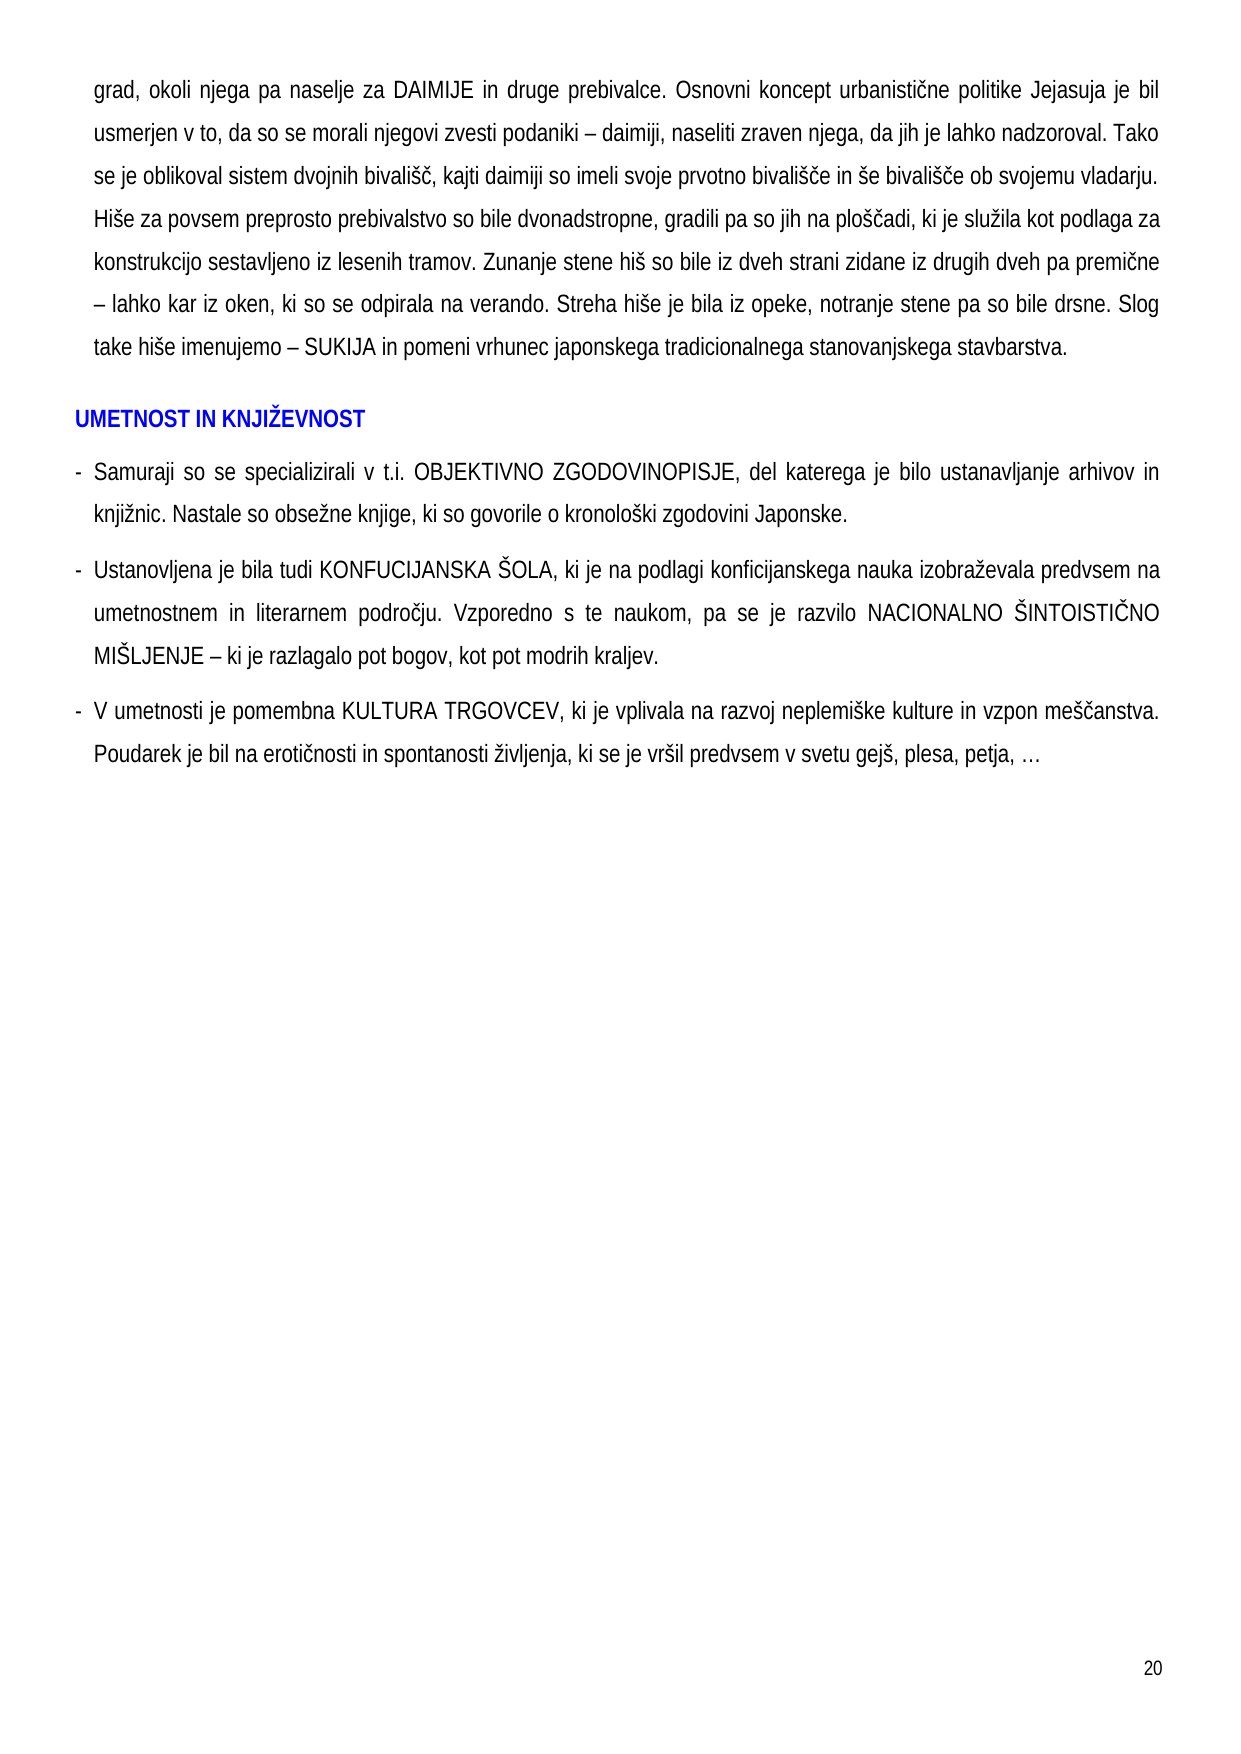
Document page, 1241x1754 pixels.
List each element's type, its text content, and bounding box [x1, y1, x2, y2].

list V umetnosti je pomembna KULTURA TRGOVCEV, ki je vplivala na razvoj neplemiške kulture in vzpon meščanstva. Poudarek je bil na erotičnosti in spontanosti življenja, ki se je vršil predvsem v svetu gejš, plesa, petja, … [75, 696, 1162, 768]
list grad, okoli njega pa naselje za DAIMIJE in druge prebivalce. Osnovni koncept urbanistične politike Jejasuja je bil usmerjen v to, da so se morali njegovi zvesti podaniki – daimiji, naseliti zraven njega, da jih je lahko nadzoroval. Tako se je oblikoval sistem dvojnih bivališč, kajti daimiji so imeli svoje prvotno bivališče in še bivališče ob svojemu vladarju. Hiše za povsem preprosto prebivalstvo so bile dvonadstropne, gradili pa so jih na ploščadi, ki je služila kot podlaga za konstrukcijo sestavljeno iz lesenih tramov. Zunanje stene hiš so bile iz dveh strani zidane iz drugih dveh pa premične – lahko kar iz oken, ki so se odpirala na verando. Streha hiše je bila iz opeke, notranje stene pa so bile drsne. Slog take hiše imenujemo – SUKIJA in pomeni vrhunec japonskega tradicionalnega stanovanjskega stavbarstva. [75, 75, 1162, 361]
text UMETNOST IN KNJIŽEVNOST [75, 404, 1162, 433]
list Samuraji so se specializirali v t.i. OBJEKTIVNO ZGODOVINOPISJE, del katerega je bilo ustanavljanje arhivov in knjižnic. Nastale so obsežne knjige, ki so govorile o kronološki zgodovini Japonske. [75, 457, 1162, 528]
list Ustanovljena je bila tudi KONFUCIJANSKA ŠOLA, ki je na podlagi konficijanskega nauka izobraževala predvsem na umetnostnem in literarnem področju. Vzporedno s te naukom, pa se je razvilo NACIONALNO ŠINTOISTIČNO MIŠLJENJE – ki je razlagalo pot bogov, kot pot modrih kraljev. [75, 555, 1162, 669]
